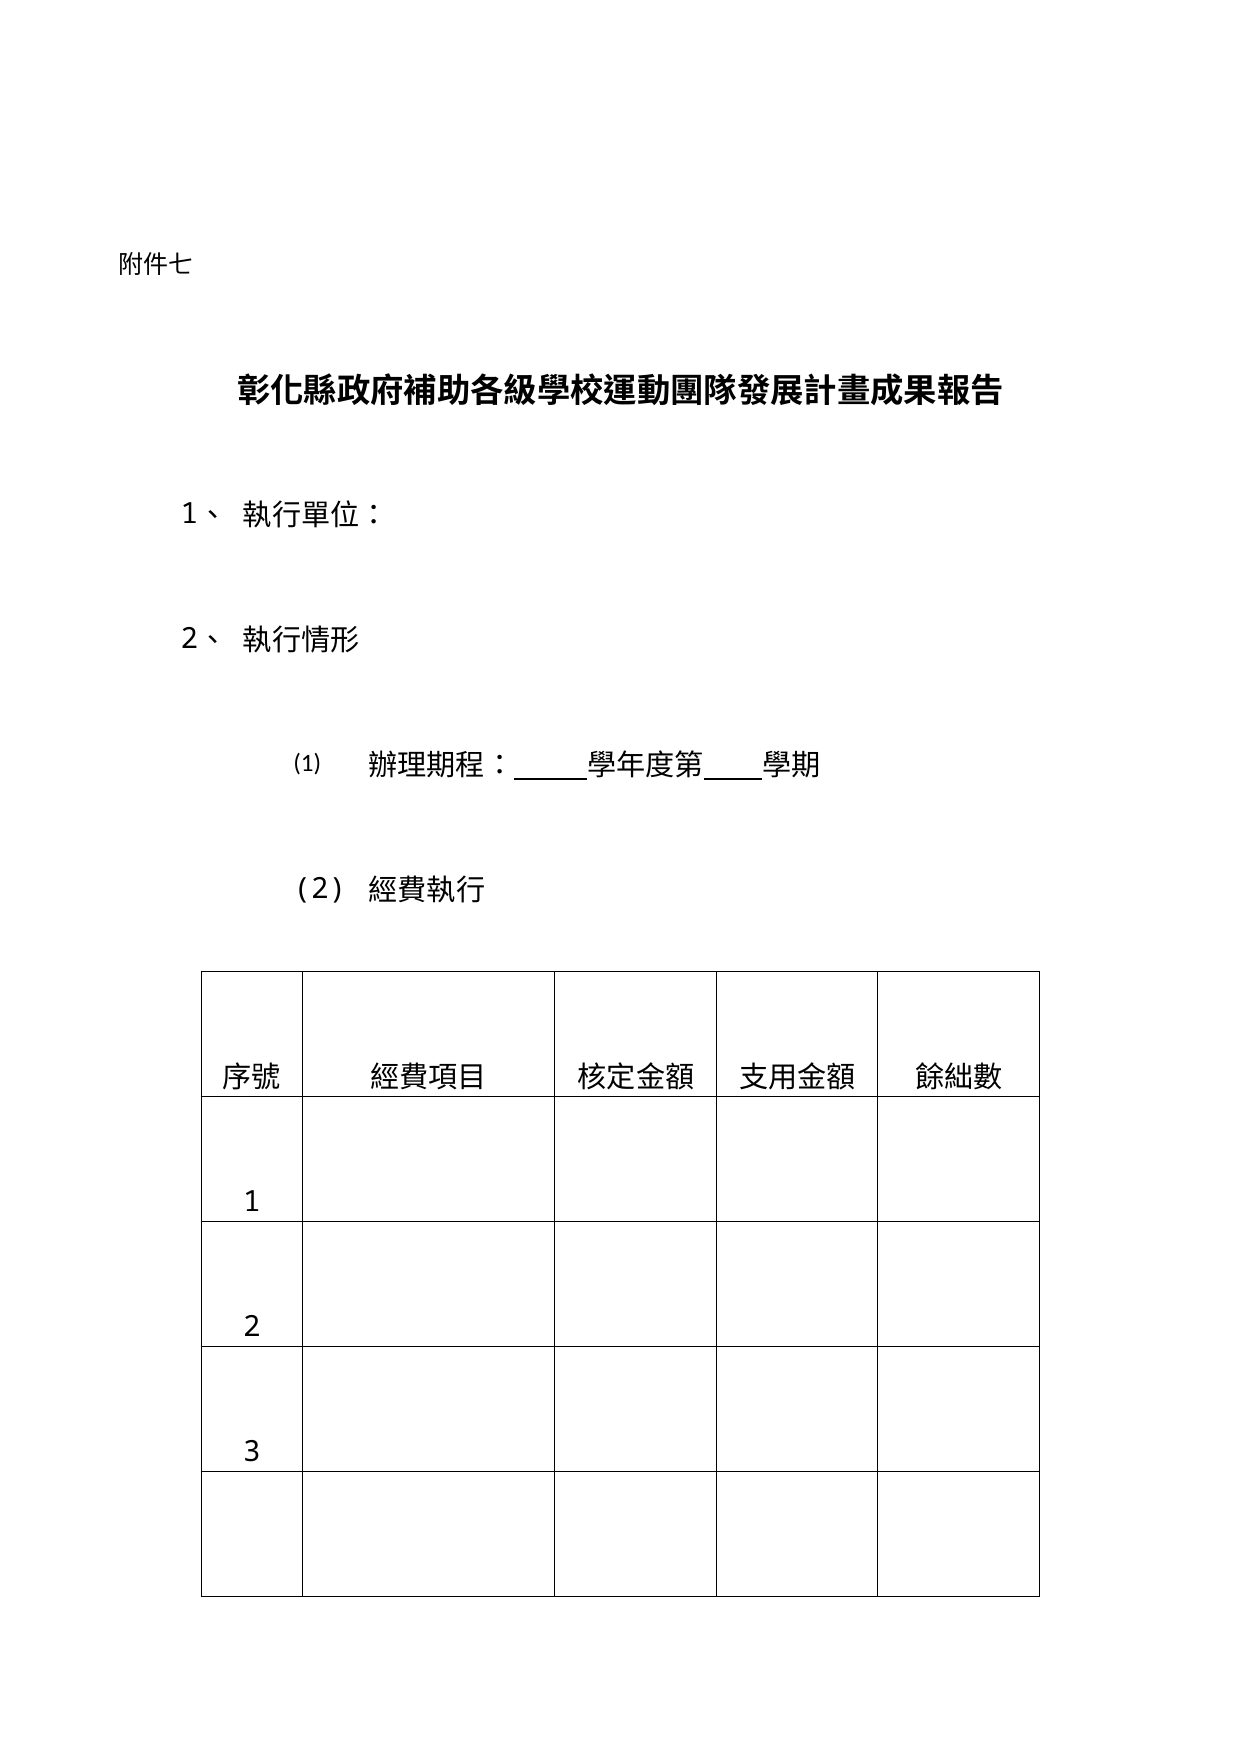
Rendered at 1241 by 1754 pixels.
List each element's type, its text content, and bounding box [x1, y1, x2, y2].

table_cell [717, 1222, 877, 1346]
table_cell [303, 1097, 554, 1221]
table_cell [878, 1097, 1039, 1221]
table_header 經費項目 [303, 972, 554, 1096]
table_cell [555, 1472, 716, 1596]
table_cell [303, 1472, 554, 1596]
table_cell [878, 1472, 1039, 1596]
table_cell 3 [202, 1347, 302, 1471]
list 執行情形 [180, 596, 1122, 658]
table_cell [878, 1222, 1039, 1346]
table_cell [202, 1472, 302, 1596]
list 經費執行 [293, 846, 1122, 908]
table_header 支用金額 [717, 972, 877, 1096]
table_cell 2 [202, 1222, 302, 1346]
table_cell [555, 1097, 716, 1221]
table_header 餘絀數 [878, 972, 1039, 1096]
table_cell [878, 1347, 1039, 1471]
table_cell [303, 1222, 554, 1346]
table_cell [555, 1222, 716, 1346]
table_cell [717, 1347, 877, 1471]
list 辦理期程： 學年度第 學期 [293, 721, 1122, 783]
table_header 核定金額 [555, 972, 716, 1096]
table_cell 1 [202, 1097, 302, 1221]
text 附件七 [118, 221, 1122, 283]
table_cell [303, 1347, 554, 1471]
table_header 序號 [202, 972, 302, 1096]
table_cell [555, 1347, 716, 1471]
list 執行單位： [180, 471, 1122, 533]
table_cell [717, 1472, 877, 1596]
table_cell [717, 1097, 877, 1221]
text 彰化縣政府補助各級學校運動團隊發展計畫成果報告 [118, 346, 1122, 408]
